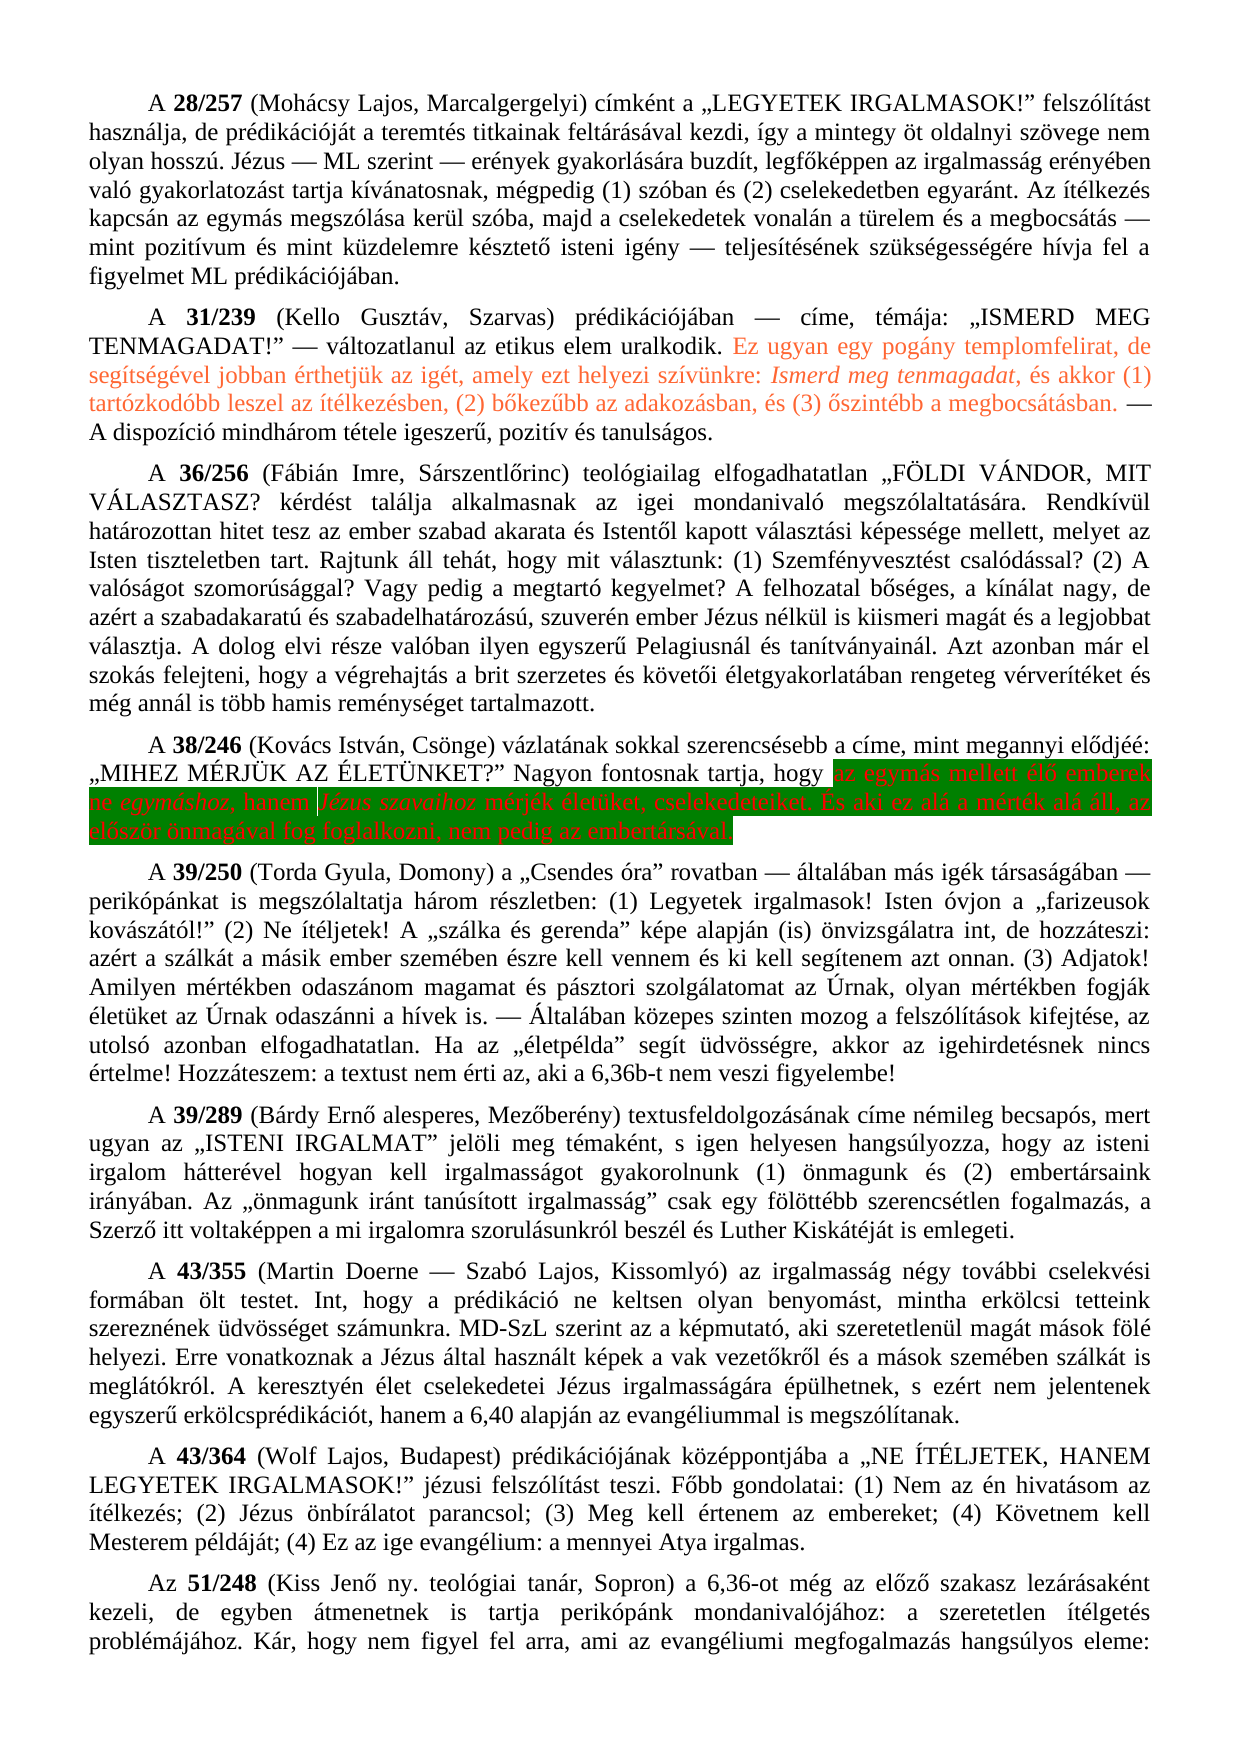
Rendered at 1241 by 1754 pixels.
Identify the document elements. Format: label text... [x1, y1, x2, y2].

text A 38/246 (Kovács István, Csönge) vázlatának sokkal szerencsésebb a címe, mint megannyi elődjéé: „MIHEZ MÉRJÜK AZ ÉLETÜNKET?” Nagyon fontosnak tartja, hogy az egymás mellett élő emberek ne egymáshoz, hanem Jézus szavaihoz mérjék életüket, cselekedeteiket. És aki ez alá a mérték alá áll, az először önmagával fog foglalkozni, nem pedig az embertársával. [88, 730, 1152, 845]
text A 31/239 (Kello Gusztáv, Szarvas) prédikációjában ― címe, témája: „ISMERD MEG TENMAGADAT!” ― változatlanul az etikus elem uralkodik. Ez ugyan egy pogány templomfelirat, de segítségével jobban érthetjük az igét, amely ezt helyezi szívünkre: Ismerd meg tenmagadat, és akkor (1) tartózkodóbb leszel az ítélkezésben, (2) bőkezűbb az adakozásban, és (3) őszintébb a megbocsátásban. ― A dispozíció mindhárom tétele igeszerű, pozitív és tanulságos. [88, 302, 1152, 446]
text Az 51/248 (Kiss Jenő ny. teológiai tanár, Sopron) a 6,36-ot még az előző szakasz lezárásaként kezeli, de egyben átmenetnek is tartja perikópánk mondanivalójához: a szeretetlen ítélgetés problémájához. Kár, hogy nem figyel fel arra, ami az evangéliumi megfogalmazás hangsúlyos eleme: [88, 1568, 1152, 1655]
text A 43/364 (Wolf Lajos, Budapest) prédikációjának középpontjába a „NE ÍTÉLJETEK, HANEM LEGYETEK IRGALMASOK!” jézusi felszólítást teszi. Főbb gondolatai: (1) Nem az én hivatásom az ítélkezés; (2) Jézus önbírálatot parancsol; (3) Meg kell értenem az embereket; (4) Követnem kell Mesterem példáját; (4) Ez az ige evangélium: a mennyei Atya irgalmas. [88, 1441, 1152, 1556]
text A 36/256 (Fábián Imre, Sárszentlőrinc) teológiailag elfogadhatatlan „FÖLDI VÁNDOR, MIT VÁLASZTASZ? kérdést találja alkalmasnak az igei mondanivaló megszólaltatására. Rendkívül határozottan hitet tesz az ember szabad akarata és Istentől kapott választási képessége mellett, melyet az Isten tiszteletben tart. Rajtunk áll tehát, hogy mit választunk: (1) Szemfényvesztést csalódással? (2) A valóságot szomorúsággal? Vagy pedig a megtartó kegyelmet? A felhozatal bőséges, a kínálat nagy, de azért a szabadakaratú és szabadelhatározású, szuverén ember Jézus nélkül is kiismeri magát és a legjobbat választja. A dolog elvi része valóban ilyen egyszerű Pelagiusnál és tanítványainál. Azt azonban már el szokás felejteni, hogy a végrehajtás a brit szerzetes és követői életgyakorlatában rengeteg vérverítéket és még annál is több hamis reménységet tartalmazott. [88, 458, 1152, 717]
text A 39/289 (Bárdy Ernő alesperes, Mezőberény) textusfeldolgozásának címe némileg becsapós, mert ugyan az „ISTENI IRGALMAT” jelöli meg témaként, s igen helyesen hangsúlyozza, hogy az isteni irgalom hátterével hogyan kell irgalmasságot gyakorolnunk (1) önmagunk és (2) embertársaink irányában. Az „önmagunk iránt tanúsított irgalmasság” csak egy fölöttébb szerencsétlen fogalmazás, a Szerző itt voltaképpen a mi irgalomra szorulásunkról beszél és Luther Kiskátéját is emlegeti. [88, 1100, 1152, 1243]
text A 43/355 (Martin Doerne ― Szabó Lajos, Kissomlyó) az irgalmasság négy további cselekvési formában ölt testet. Int, hogy a prédikáció ne keltsen olyan benyomást, mintha erkölcsi tetteink szereznének üdvösséget számunkra. MD-SzL szerint az a képmutató, aki szeretetlenül magát mások fölé helyezi. Erre vonatkoznak a Jézus által használt képek a vak vezetőkről és a mások szemében szálkát is meglátókról. A keresztyén élet cselekedetei Jézus irgalmasságára épülhetnek, s ezért nem jelentenek egyszerű erkölcsprédikációt, hanem a 6,40 alapján az evangéliummal is megszólítanak. [88, 1256, 1152, 1428]
text A 39/250 (Torda Gyula, Domony) a „Csendes óra” rovatban ― általában más igék társaságában ― perikópánkat is megszólaltatja három részletben: (1) Legyetek irgalmasok! Isten óvjon a „farizeusok kovászától!” (2) Ne ítéljetek! A „szálka és gerenda” képe alapján (is) önvizsgálatra int, de hozzáteszi: azért a szálkát a másik ember szemében észre kell vennem és ki kell segítenem azt onnan. (3) Adjatok! Amilyen mértékben odaszánom magamat és pásztori szolgálatomat az Úrnak, olyan mértékben fogják életüket az Úrnak odaszánni a hívek is. ― Általában közepes szinten mozog a felszólítások kifejtése, az utolsó azonban elfogadhatatlan. Ha az „életpélda” segít üdvösségre, akkor az igehirdetésnek nincs értelme! Hozzáteszem: a textust nem érti az, aki a 6,36b-t nem veszi figyelembe! [88, 857, 1152, 1087]
text A 28/257 (Mohácsy Lajos, Marcalgergelyi) címként a „LEGYETEK IRGALMASOK!” felszólítást használja, de prédikációját a teremtés titkainak feltárásával kezdi, így a mintegy öt oldalnyi szövege nem olyan hosszú. Jézus ― ML szerint ― erények gyakorlására buzdít, legfőképpen az irgalmasság erényében való gyakorlatozást tartja kívánatosnak, mégpedig (1) szóban és (2) cselekedetben egyaránt. Az ítélkezés kapcsán az egymás megszólása kerül szóba, majd a cselekedetek vonalán a türelem és a megbocsátás ― mint pozitívum és mint küzdelemre késztető isteni igény ― teljesítésének szükségességére hívja fel a figyelmet ML prédikációjában. [88, 88, 1152, 290]
